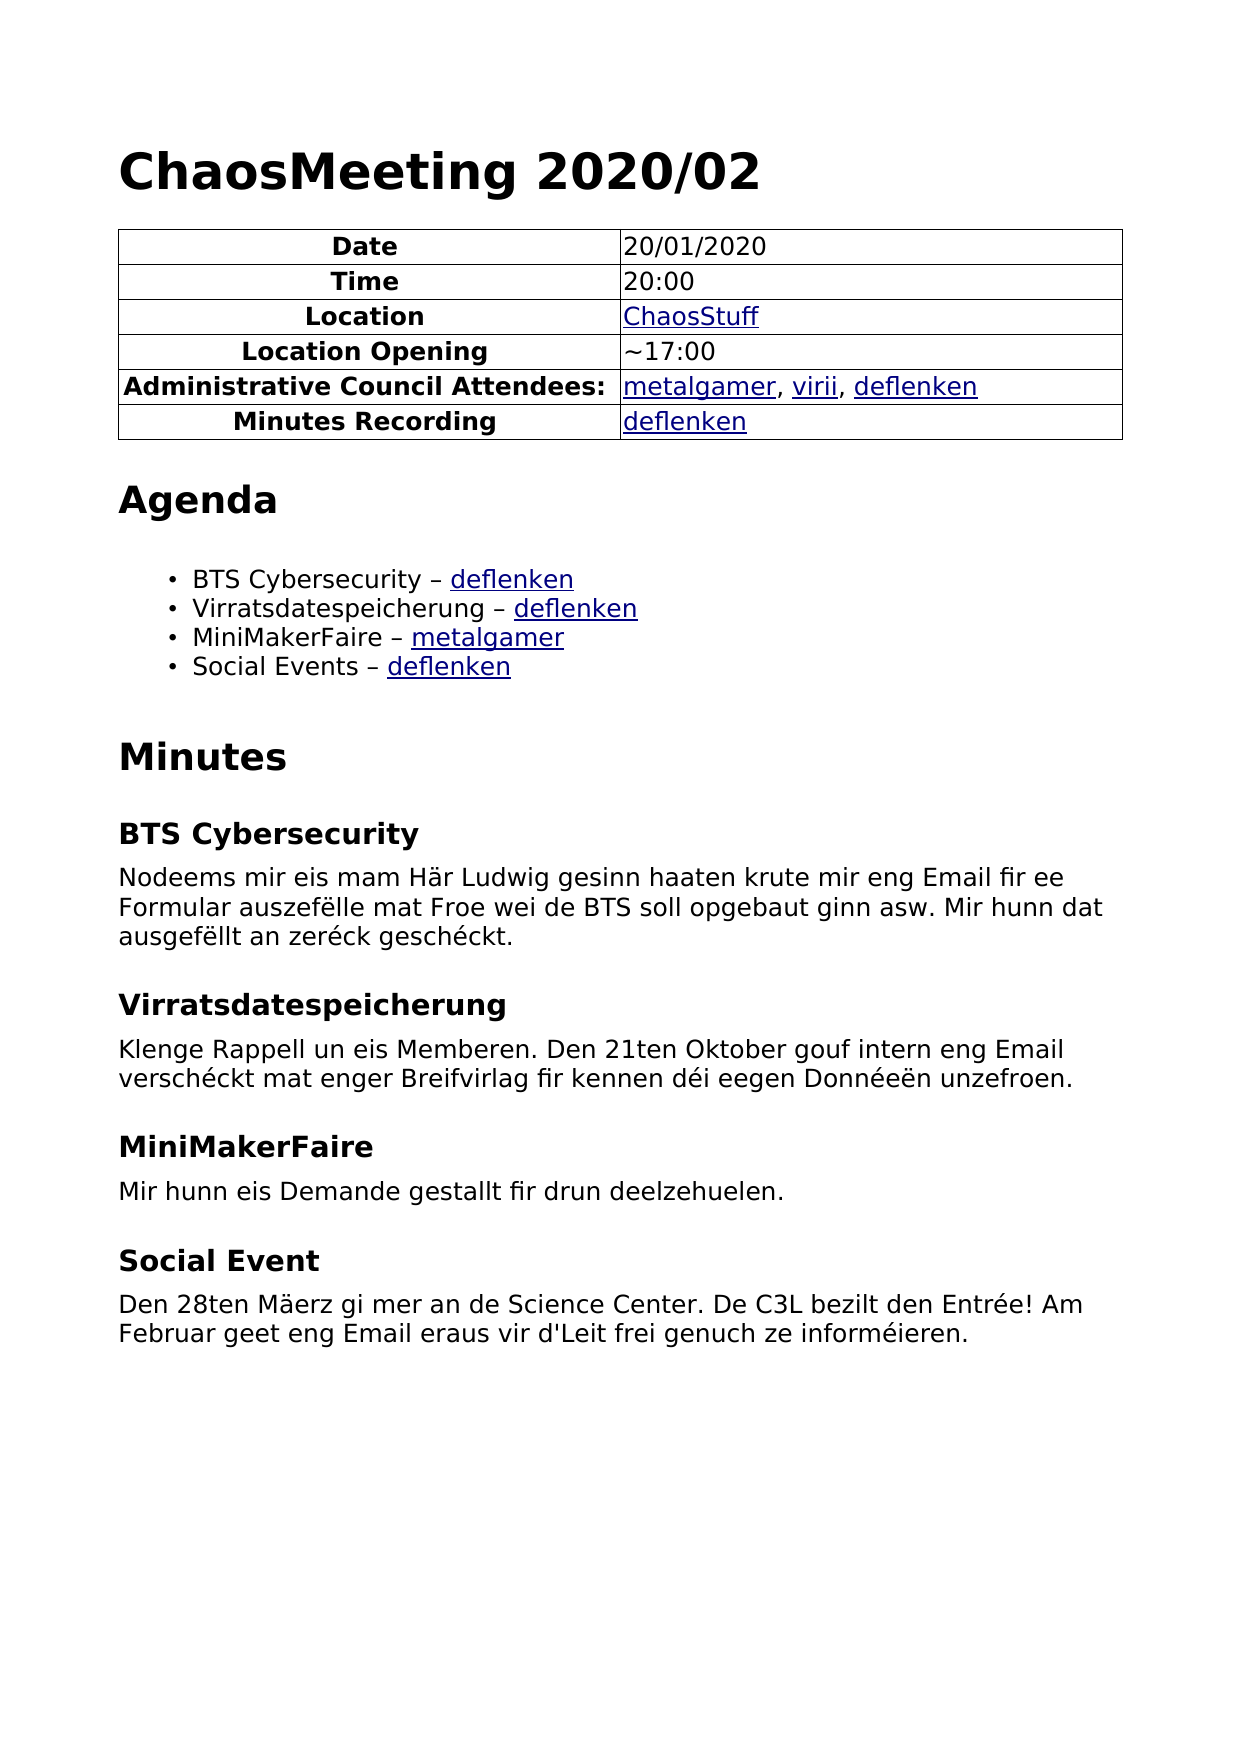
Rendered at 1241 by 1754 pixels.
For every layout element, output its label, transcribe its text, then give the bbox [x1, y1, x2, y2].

table_cell Administrative Council Attendees: [119, 370, 620, 404]
subtitle Agenda [118, 479, 1122, 523]
text Klenge Rappell un eis Memberen. Den 21ten Oktober gouf intern eng Email verschéckt mat enger Breifvirlag fir kennen déi eegen Donnéeën unzefroen. [118, 1035, 1122, 1093]
table_cell deflenken [621, 405, 1122, 439]
text Den 28ten Mäerz gi mer an de Science Center. De C3L bezilt den Entrée! Am Februar geet eng Email eraus vir d'Leit frei genuch ze informéieren. [118, 1290, 1122, 1349]
table_header 20/01/2020 [621, 230, 1122, 264]
list MiniMakerFaire – metalgamer [177, 623, 1122, 652]
text Mir hunn eis Demande gestallt fir drun deelzehuelen. [118, 1177, 1122, 1206]
subtitle Minutes [118, 736, 1122, 779]
subtitle MiniMakerFaire [118, 1131, 1122, 1165]
table_cell ChaosStuff [621, 300, 1122, 334]
table_cell Minutes Recording [119, 405, 620, 439]
list Virratsdatespeicherung – deflenken [177, 594, 1122, 623]
list Social Events – deflenken [177, 652, 1122, 681]
table_cell metalgamer, virii, deflenken [621, 370, 1122, 404]
text Nodeems mir eis mam Här Ludwig gesinn haaten krute mir eng Email fir ee Formular auszefëlle mat Froe wei de BTS soll opgebaut ginn asw. Mir hunn dat ausgefëllt an zeréck geschéckt. [118, 863, 1122, 951]
table_header Date [119, 230, 620, 264]
subtitle Virratsdatespeicherung [118, 988, 1122, 1022]
table_cell 20:00 [621, 265, 1122, 299]
table_cell Location [119, 300, 620, 334]
list BTS Cybersecurity – deflenken [177, 565, 1122, 594]
table_cell Location Opening [119, 335, 620, 369]
subtitle ChaosMeeting 2020/02 [118, 143, 1122, 201]
subtitle Social Event [118, 1244, 1122, 1278]
table_cell ~17:00 [621, 335, 1122, 369]
subtitle BTS Cybersecurity [118, 817, 1122, 851]
table_cell Time [119, 265, 620, 299]
